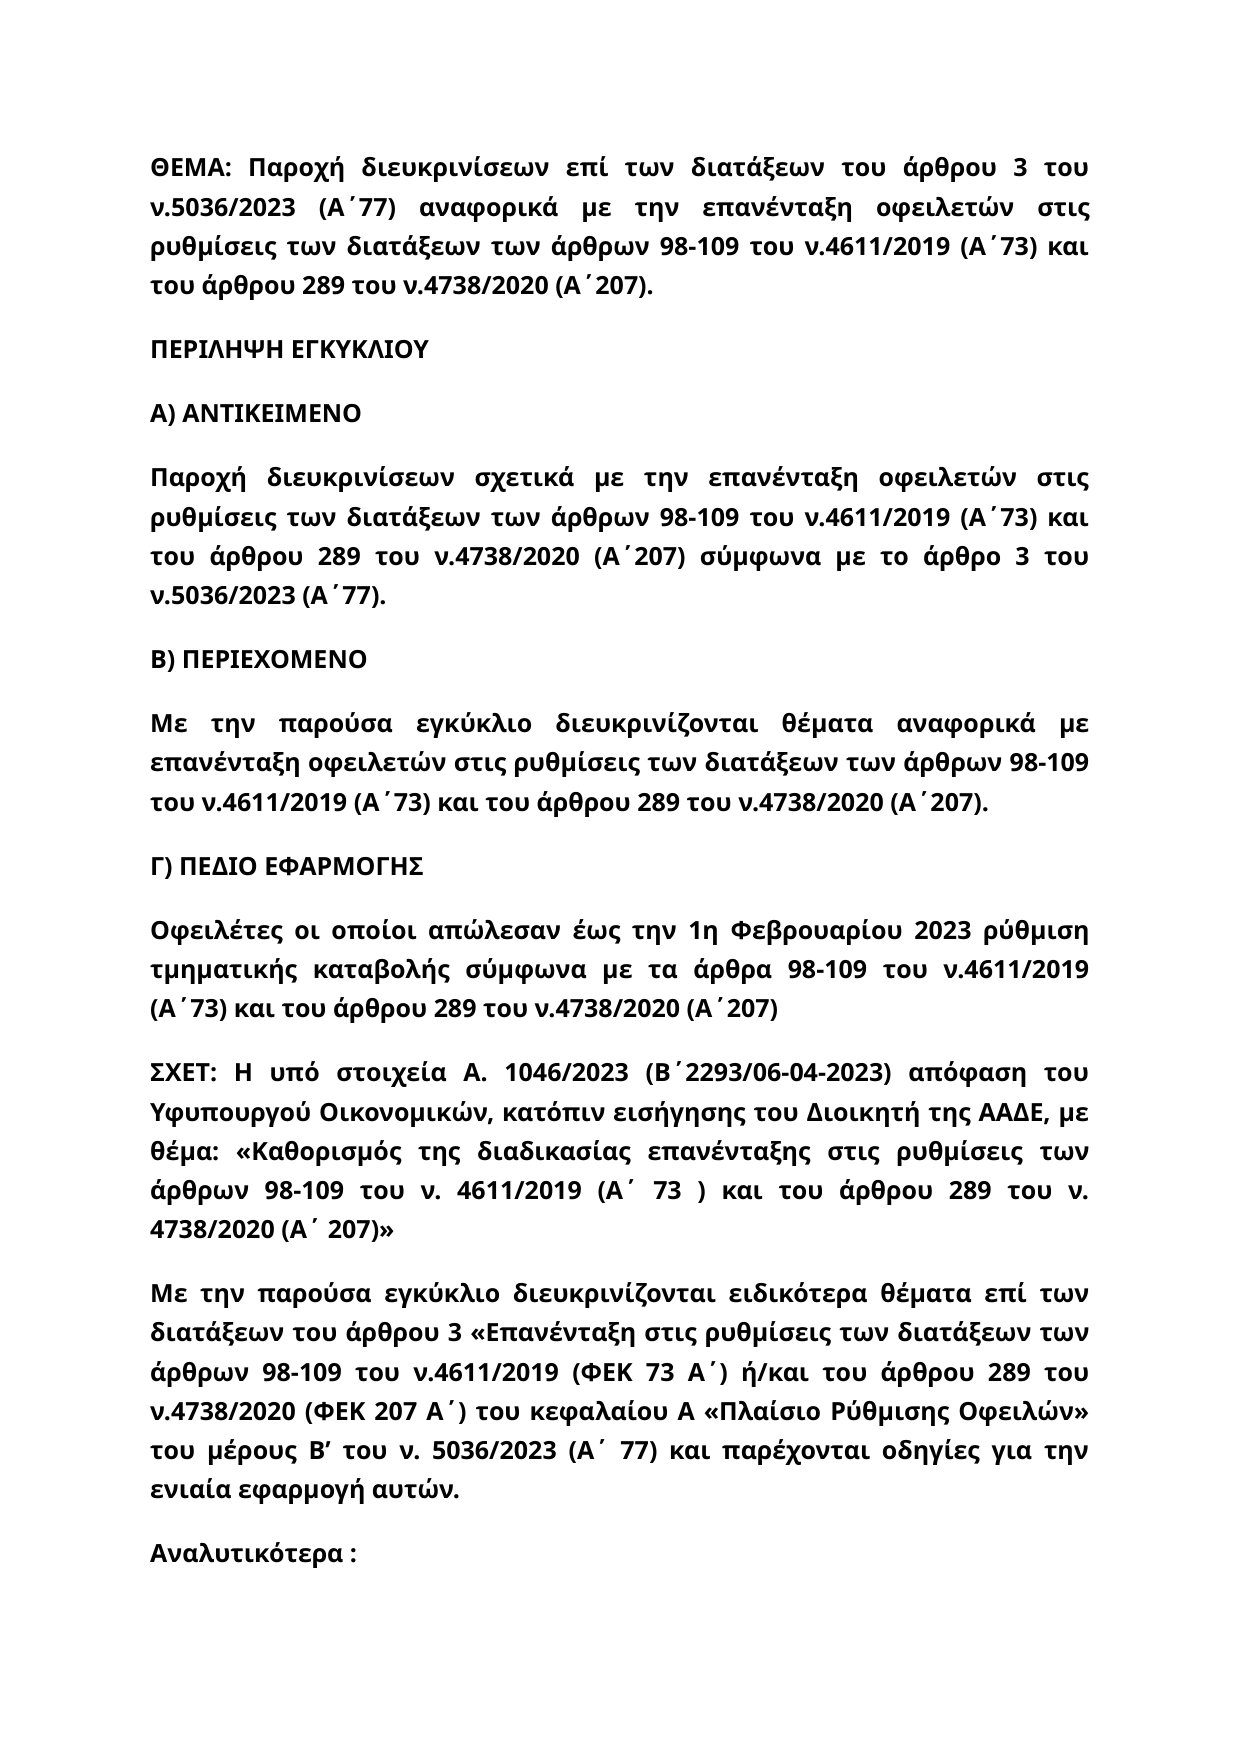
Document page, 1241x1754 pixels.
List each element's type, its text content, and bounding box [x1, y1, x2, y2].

text Παροχή διευκρινίσεων σχετικά με την επανένταξη οφειλετών στις ρυθμίσεις των διατάξεων των άρθρων 98-109 του ν.4611/2019 (Α΄73) και του άρθρου 289 του ν.4738/2020 (Α΄207) σύμφωνα με το άρθρο 3 του ν.5036/2023 (Α΄77). [150, 460, 1090, 612]
text Γ) ΠΕΔΙΟ ΕΦΑΡΜΟΓΗΣ [150, 848, 1090, 882]
text ΣΧΕΤ: Η υπό στοιχεία Α. 1046/2023 (Β΄2293/06-04-2023) απόφαση του Υφυπουργού Οικονομικών, κατόπιν εισήγησης του Διοικητή της ΑΑΔΕ, με θέμα: «Καθορισμός της διαδικασίας επανένταξης στις ρυθμίσεις των άρθρων 98-109 του ν. 4611/2019 (Α΄ 73 ) και του άρθρου 289 του ν. 4738/2020 (Α΄ 207)» [150, 1055, 1090, 1246]
text Με την παρούσα εγκύκλιο διευκρινίζονται ειδικότερα θέματα επί των διατάξεων του άρθρου 3 «Επανένταξη στις ρυθμίσεις των διατάξεων των άρθρων 98-109 του ν.4611/2019 (ΦΕΚ 73 Α΄) ή/και του άρθρου 289 του ν.4738/2020 (ΦΕΚ 207 Α΄) του κεφαλαίου Α «Πλαίσιο Ρύθμισης Οφειλών» του μέρους Β’ του ν. 5036/2023 (Α΄ 77) και παρέχονται οδηγίες για την ενιαία εφαρμογή αυτών. [150, 1276, 1090, 1506]
text Β) ΠΕΡΙΕΧΟΜΕΝΟ [150, 642, 1090, 676]
text ΠΕΡΙΛΗΨΗ ΕΓΚΥΚΛΙΟΥ [150, 332, 1090, 366]
text ΘΕΜΑ: Παροχή διευκρινίσεων επί των διατάξεων του άρθρου 3 του ν.5036/2023 (Α΄77) αναφορικά με την επανένταξη οφειλετών στις ρυθμίσεις των διατάξεων των άρθρων 98-109 του ν.4611/2019 (Α΄73) και του άρθρου 289 του ν.4738/2020 (Α΄207). [150, 150, 1090, 302]
text Με την παρούσα εγκύκλιο διευκρινίζονται θέματα αναφορικά με επανένταξη οφειλετών στις ρυθμίσεις των διατάξεων των άρθρων 98-109 του ν.4611/2019 (Α΄73) και του άρθρου 289 του ν.4738/2020 (Α΄207). [150, 706, 1090, 818]
text Α) ΑΝΤΙΚΕΙΜΕΝΟ [150, 396, 1090, 430]
text Οφειλέτες οι οποίοι απώλεσαν έως την 1η Φεβρουαρίου 2023 ρύθμιση τμηματικής καταβολής σύμφωνα με τα άρθρα 98-109 του ν.4611/2019 (Α΄73) και του άρθρου 289 του ν.4738/2020 (Α΄207) [150, 912, 1090, 1025]
text Αναλυτικότερα : [150, 1536, 1090, 1570]
